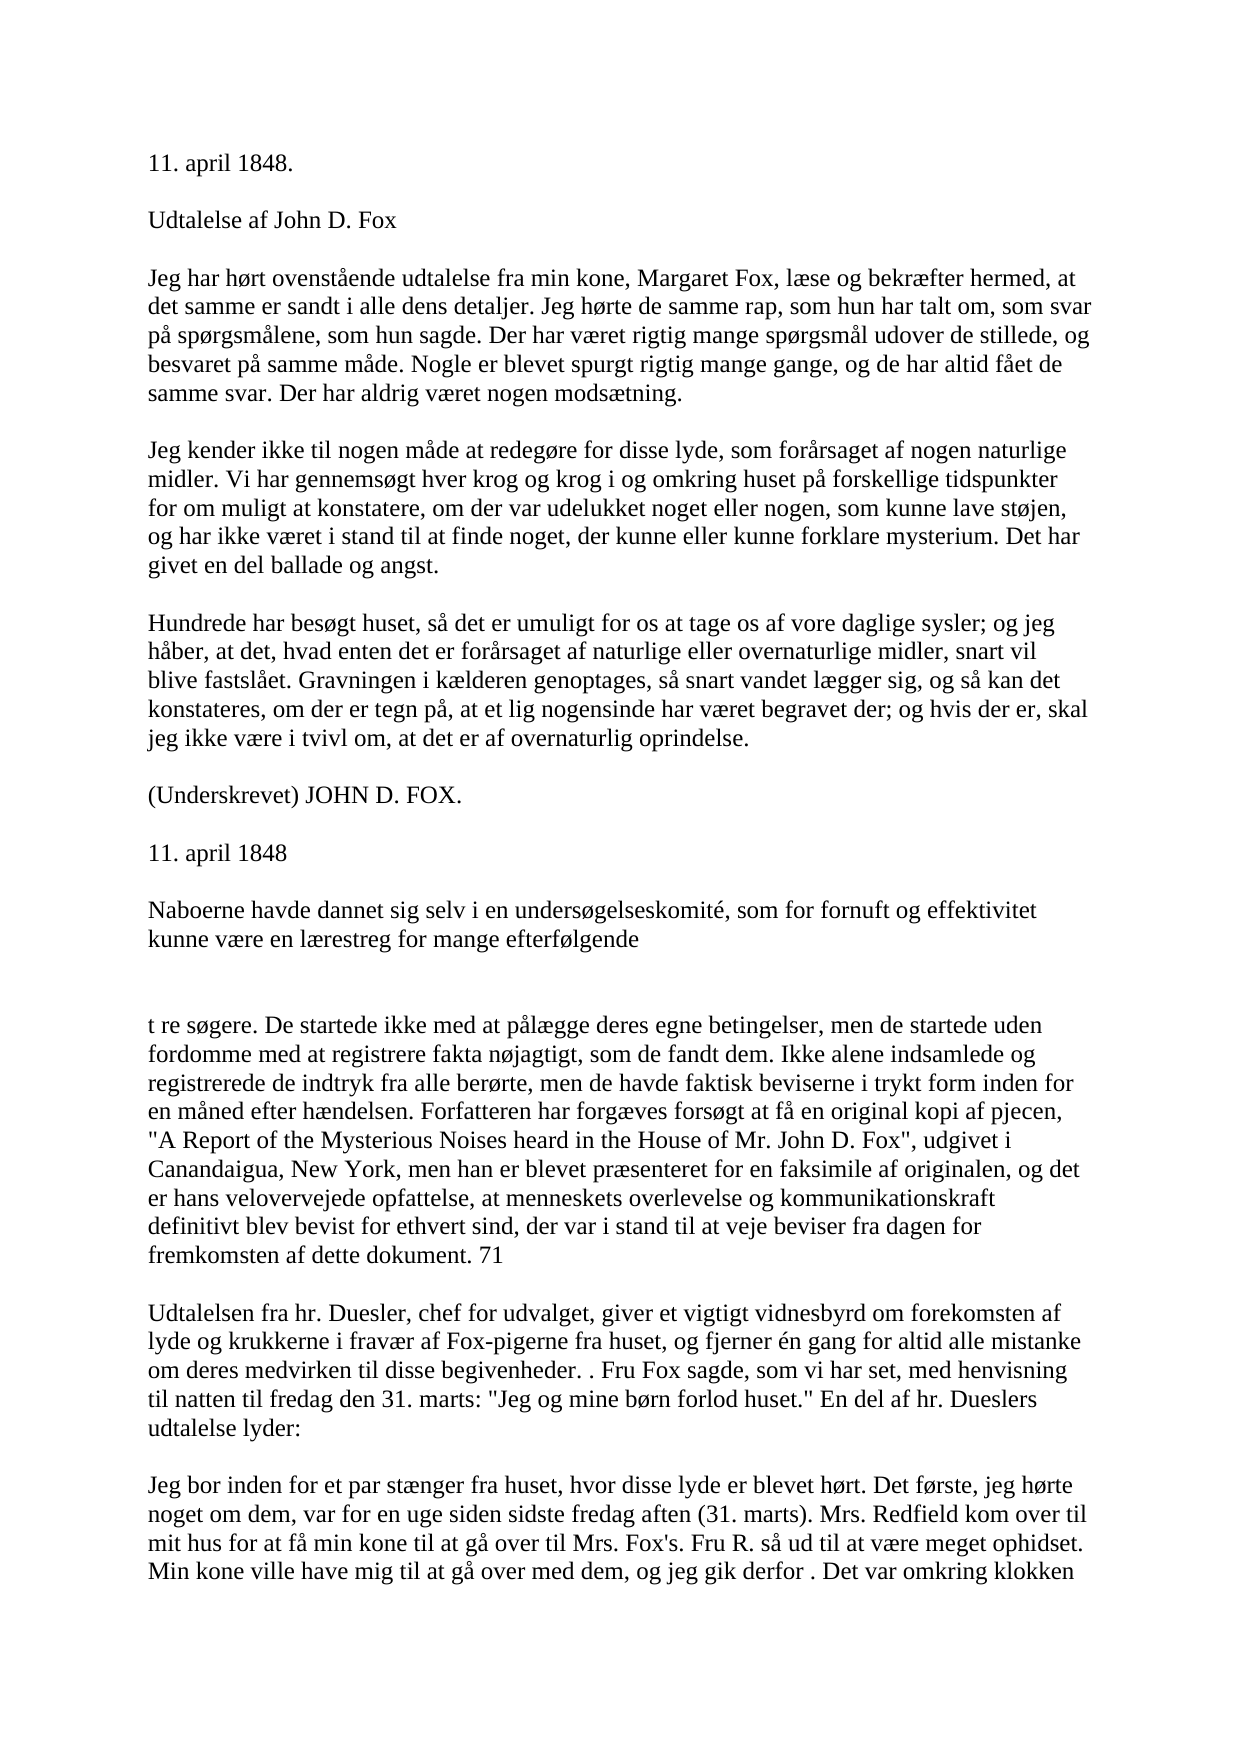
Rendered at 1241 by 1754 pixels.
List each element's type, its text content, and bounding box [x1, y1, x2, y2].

text t re søgere. De startede ikke med at pålægge deres egne betingelser, men de startede uden fordomme med at registrere fakta nøjagtigt, som de fandt dem. Ikke alene indsamlede og registrerede de indtryk fra alle berørte, men de havde faktisk beviserne i trykt form inden for en måned efter hændelsen. Forfatteren har forgæves forsøgt at få en original kopi af pjecen, "A Report of the Mysterious Noises heard in the House of Mr. John D. Fox", udgivet i Canandaigua, New York, men han er blevet præsenteret for en faksimile af originalen, og det er hans velovervejede opfattelse, at menneskets overlevelse og kommunikationskraft definitivt blev bevist for ethvert sind, der var i stand til at veje beviser fra dagen for fremkomsten af ​​dette dokument. 71 [148, 1010, 1093, 1269]
text Naboerne havde dannet sig selv i en undersøgelseskomité, som for fornuft og effektivitet kunne være en lærestreg for mange efterfølgende [148, 895, 1093, 953]
text Jeg kender ikke til nogen måde at redegøre for disse lyde, som forårsaget af nogen naturlige midler. Vi har gennemsøgt hver krog og krog i og omkring huset på forskellige tidspunkter for om muligt at konstatere, om der var udelukket noget eller nogen, som kunne lave støjen, og har ikke været i stand til at finde noget, der kunne eller kunne forklare mysterium. Det har givet en del ballade og angst. [148, 435, 1093, 579]
text Hundrede har besøgt huset, så det er umuligt for os at tage os af vore daglige sysler; og jeg håber, at det, hvad enten det er forårsaget af naturlige eller overnaturlige midler, snart vil blive fastslået. Gravningen i kælderen genoptages, så snart vandet lægger sig, og så kan det konstateres, om der er tegn på, at et lig nogensinde har været begravet der; og hvis der er, skal jeg ikke være i tvivl om, at det er af overnaturlig oprindelse. [148, 608, 1093, 751]
text 11. april 1848. [148, 148, 1093, 176]
text (Underskrevet) JOHN D. FOX. [148, 780, 1093, 809]
text Udtalelse af John D. Fox [148, 205, 1093, 234]
text Jeg har hørt ovenstående udtalelse fra min kone, Margaret Fox, læse og bekræfter hermed, at det samme er sandt i alle dens detaljer. Jeg hørte de samme rap, som hun har talt om, som svar på spørgsmålene, som hun sagde. Der har været rigtig mange spørgsmål udover de stillede, og besvaret på samme måde. Nogle er blevet spurgt rigtig mange gange, og de har altid fået de samme svar. Der har aldrig været nogen modsætning. [148, 263, 1093, 406]
text 11. april 1848 [148, 838, 1093, 866]
text Udtalelsen fra hr. Duesler, chef for udvalget, giver et vigtigt vidnesbyrd om forekomsten af ​​lyde og krukkerne i fravær af Fox-pigerne fra huset, og fjerner én gang for altid alle mistanke om deres medvirken til disse begivenheder. . Fru Fox sagde, som vi har set, med henvisning til natten til fredag ​​den 31. marts: "Jeg og mine børn forlod huset." En del af hr. Dueslers udtalelse lyder: [148, 1298, 1093, 1441]
text Jeg bor inden for et par stænger fra huset, hvor disse lyde er blevet hørt. Det første, jeg hørte noget om dem, var for en uge siden sidste fredag ​​aften (31. marts). Mrs. Redfield kom over til mit hus for at få min kone til at gå over til Mrs. Fox's. Fru R. så ud til at være meget ophidset. Min kone ville have mig til at gå over med dem, og jeg gik derfor . Det var omkring klokken [148, 1470, 1093, 1585]
